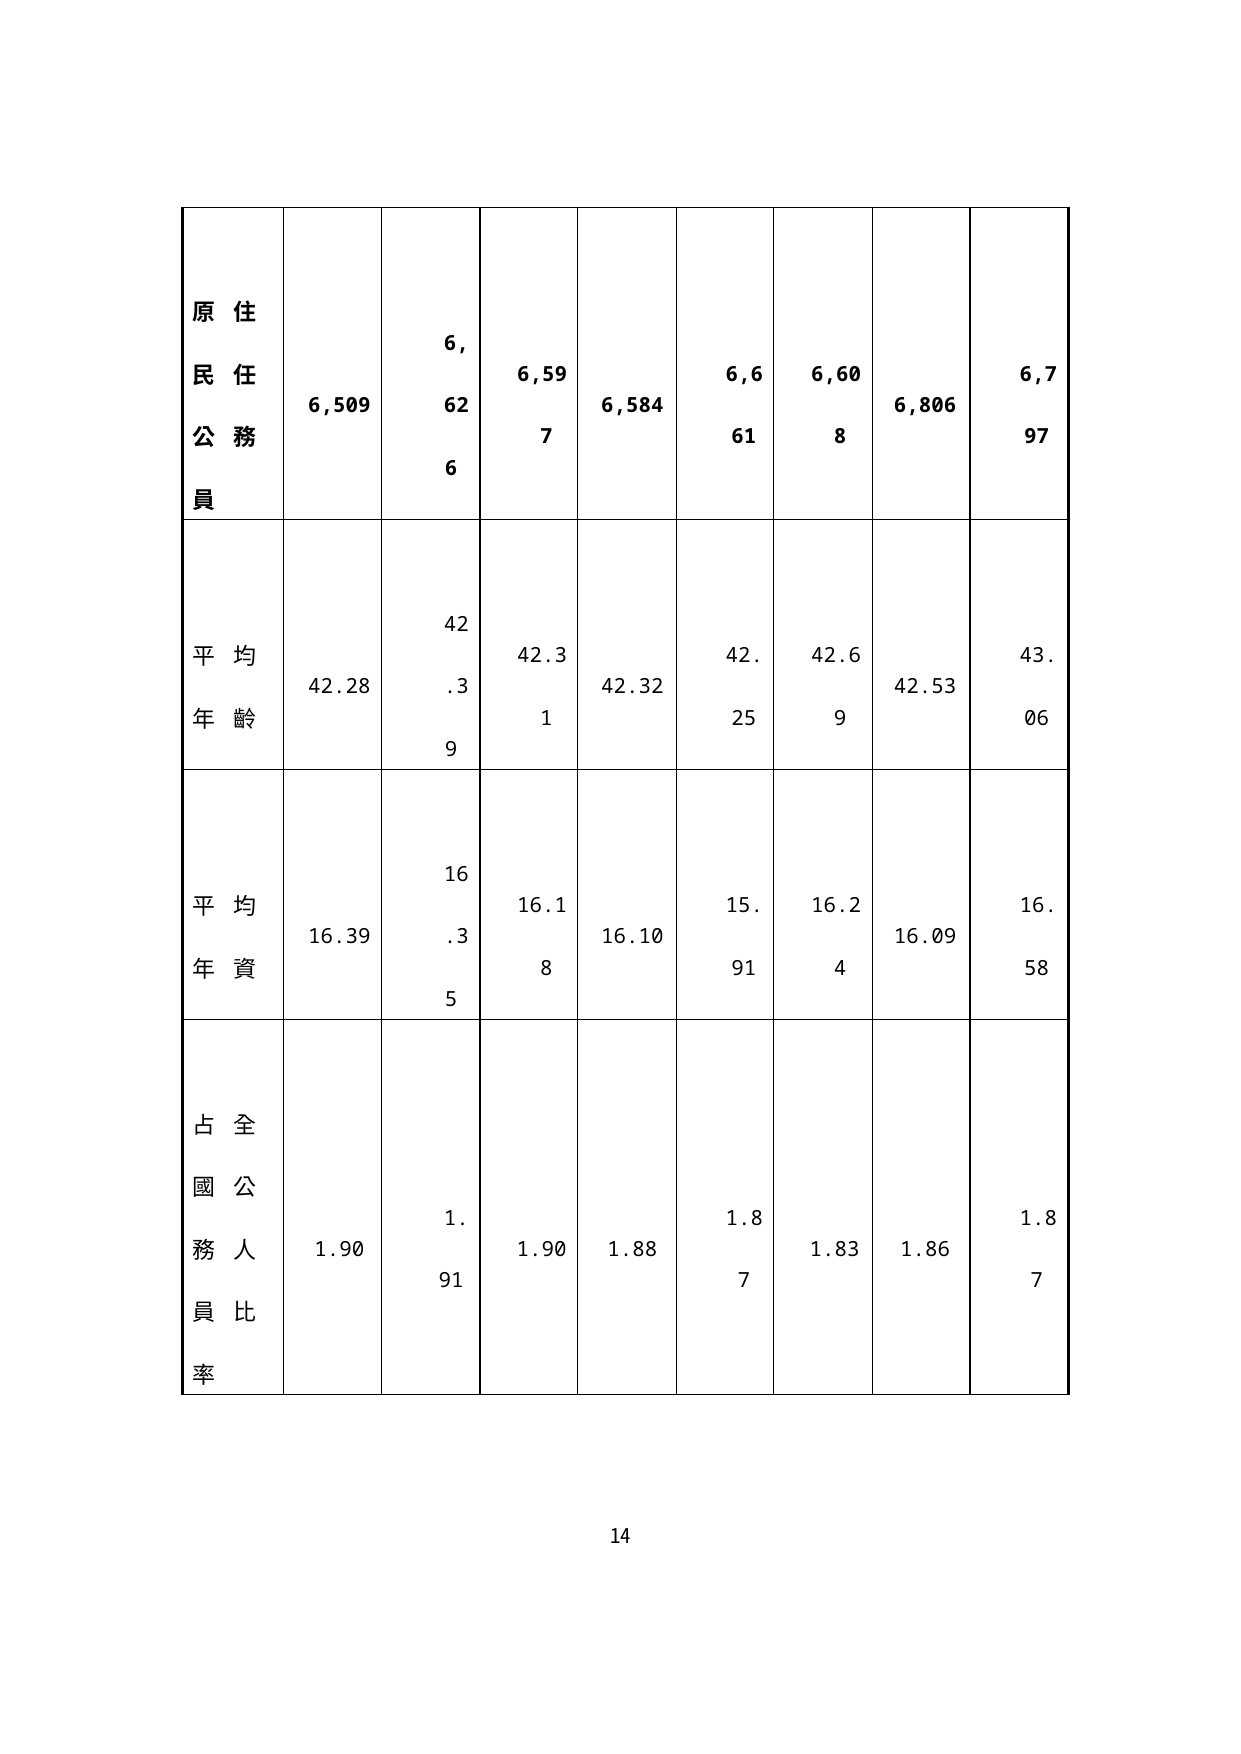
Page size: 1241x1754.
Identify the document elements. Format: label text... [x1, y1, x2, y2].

table_cell 占全國公務人員比率 [184, 1020, 283, 1394]
table_cell 1.88 [578, 1020, 676, 1394]
table_cell 16.39 [284, 770, 381, 1019]
table_cell 1.87 [971, 1020, 1067, 1394]
table_cell 42.28 [284, 520, 381, 769]
table_cell 1.91 [382, 1020, 479, 1394]
table_cell 42.31 [481, 520, 577, 769]
table_cell 16.24 [774, 770, 872, 1019]
table_cell 42.53 [873, 520, 969, 769]
table_cell 1.87 [677, 1020, 773, 1394]
table_cell 42.25 [677, 520, 773, 769]
table_cell 6,661 [677, 208, 773, 519]
table_cell 6,797 [971, 208, 1067, 519]
table_cell 6,584 [578, 208, 676, 519]
table_cell 1.83 [774, 1020, 872, 1394]
table_cell 6,608 [774, 208, 872, 519]
table_cell 1.86 [873, 1020, 969, 1394]
table_cell 平均年資 [184, 770, 283, 1019]
table_cell 42.32 [578, 520, 676, 769]
table_cell 平均年齡 [184, 520, 283, 769]
table_cell 43.06 [971, 520, 1067, 769]
table_cell 15.91 [677, 770, 773, 1019]
table_cell 42.69 [774, 520, 872, 769]
table_cell 6,626 [382, 208, 479, 519]
table_cell 1.90 [481, 1020, 577, 1394]
table_cell 6,509 [284, 208, 381, 519]
table_cell 1.90 [284, 1020, 381, 1394]
table_cell 16.09 [873, 770, 969, 1019]
table_cell 42.39 [382, 520, 479, 769]
table_cell 16.58 [971, 770, 1067, 1019]
table_cell 16.35 [382, 770, 479, 1019]
table_cell 16.18 [481, 770, 577, 1019]
table_cell 16.10 [578, 770, 676, 1019]
table_cell 原住民任公務員 [184, 208, 283, 519]
table_cell 6,806 [873, 208, 969, 519]
table_cell 6,597 [481, 208, 577, 519]
